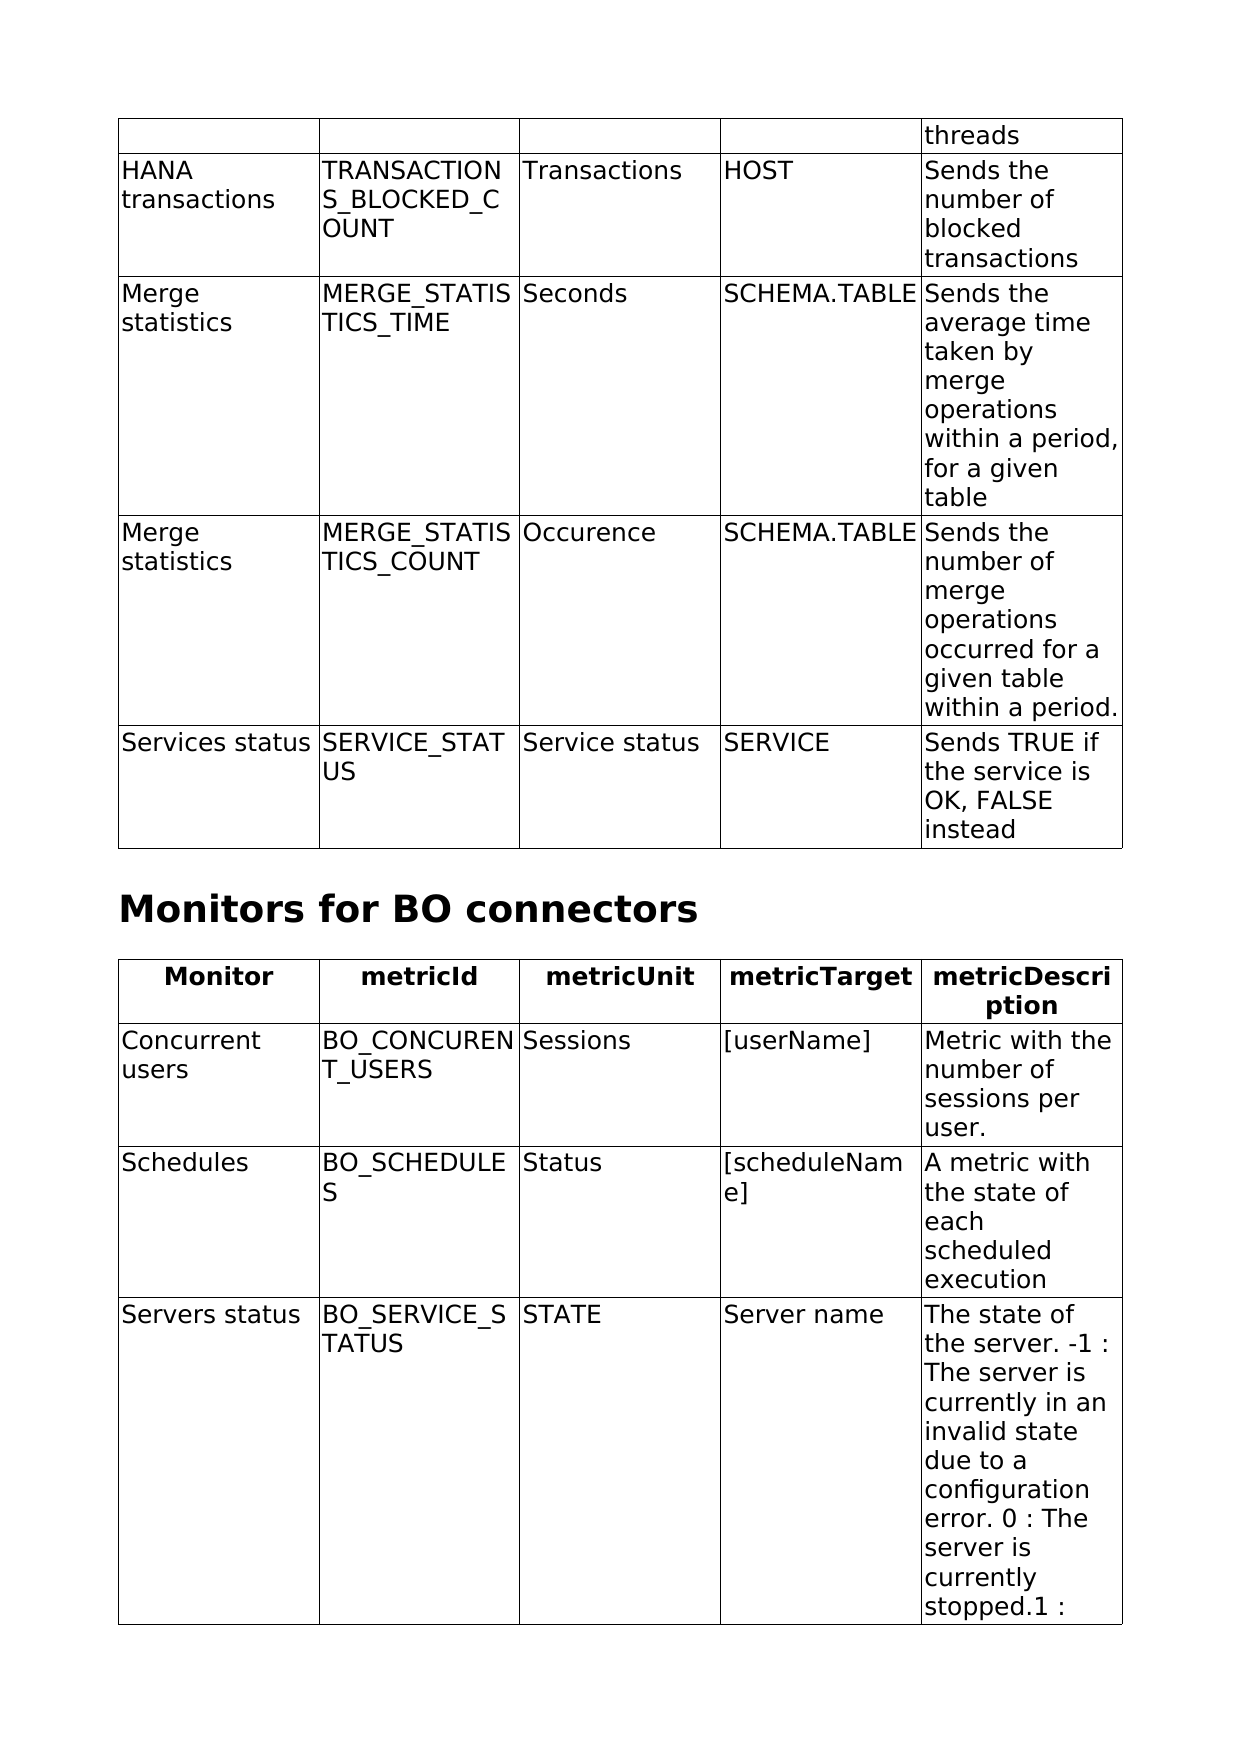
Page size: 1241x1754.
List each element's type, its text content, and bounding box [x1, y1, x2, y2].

table_cell SCHEMA.TABLE [721, 516, 921, 725]
table_cell Status [520, 1147, 720, 1297]
table_cell A metric with the state of each scheduled execution [922, 1147, 1122, 1297]
table_cell MERGE_STATISTICS_COUNT [320, 516, 519, 725]
table_header metricDescription [922, 960, 1122, 1023]
subtitle Monitors for BO connectors [118, 888, 1122, 931]
table_cell MERGE_STATISTICS_TIME [320, 277, 519, 515]
table_header Monitor [119, 960, 319, 1023]
table_header metricUnit [520, 960, 720, 1023]
table_cell threads [922, 119, 1122, 153]
table_cell HANA transactions [119, 154, 319, 276]
table_cell Occurence [520, 516, 720, 725]
table_cell Seconds [520, 277, 720, 515]
table_cell Metric with the number of sessions per user. [922, 1024, 1122, 1146]
table_cell Servers status [119, 1298, 319, 1624]
table_cell SERVICE [721, 726, 921, 848]
table_cell SERVICE_STATUS [320, 726, 519, 848]
table_cell Sends the number of merge operations occurred for a given table within a period. [922, 516, 1122, 725]
table_cell STATE [520, 1298, 720, 1624]
table_cell Services status [119, 726, 319, 848]
table_cell Sends TRUE if the service is OK, FALSE instead [922, 726, 1122, 848]
table_cell Merge statistics [119, 516, 319, 725]
table_cell Sends the average time taken by merge operations within a period, for a given table [922, 277, 1122, 515]
table_header metricTarget [721, 960, 921, 1023]
table_cell Merge statistics [119, 277, 319, 515]
table_cell TRANSACTIONS_BLOCKED_COUNT [320, 154, 519, 276]
table_cell [520, 119, 720, 153]
table_cell Sessions [520, 1024, 720, 1146]
table_cell Server name [721, 1298, 921, 1624]
table_cell Schedules [119, 1147, 319, 1297]
table_cell SCHEMA.TABLE [721, 277, 921, 515]
table_cell Sends the number of blocked transactions [922, 154, 1122, 276]
table_cell Concurrent users [119, 1024, 319, 1146]
table_header metricId [320, 960, 519, 1023]
table_cell [userName] [721, 1024, 921, 1146]
table_cell [721, 119, 921, 153]
table_cell Service status [520, 726, 720, 848]
table_cell BO_SERVICE_STATUS [320, 1298, 519, 1624]
table_cell BO_SCHEDULES [320, 1147, 519, 1297]
table_cell HOST [721, 154, 921, 276]
table_cell [119, 119, 319, 153]
table_cell [scheduleName] [721, 1147, 921, 1297]
table_cell BO_CONCURENT_USERS [320, 1024, 519, 1146]
table_cell [320, 119, 519, 153]
table_cell The state of the server. -1 : The server is currently in an invalid state due to a configuration error. 0 : The server is currently stopped.1 : [922, 1298, 1122, 1624]
table_cell Transactions [520, 154, 720, 276]
